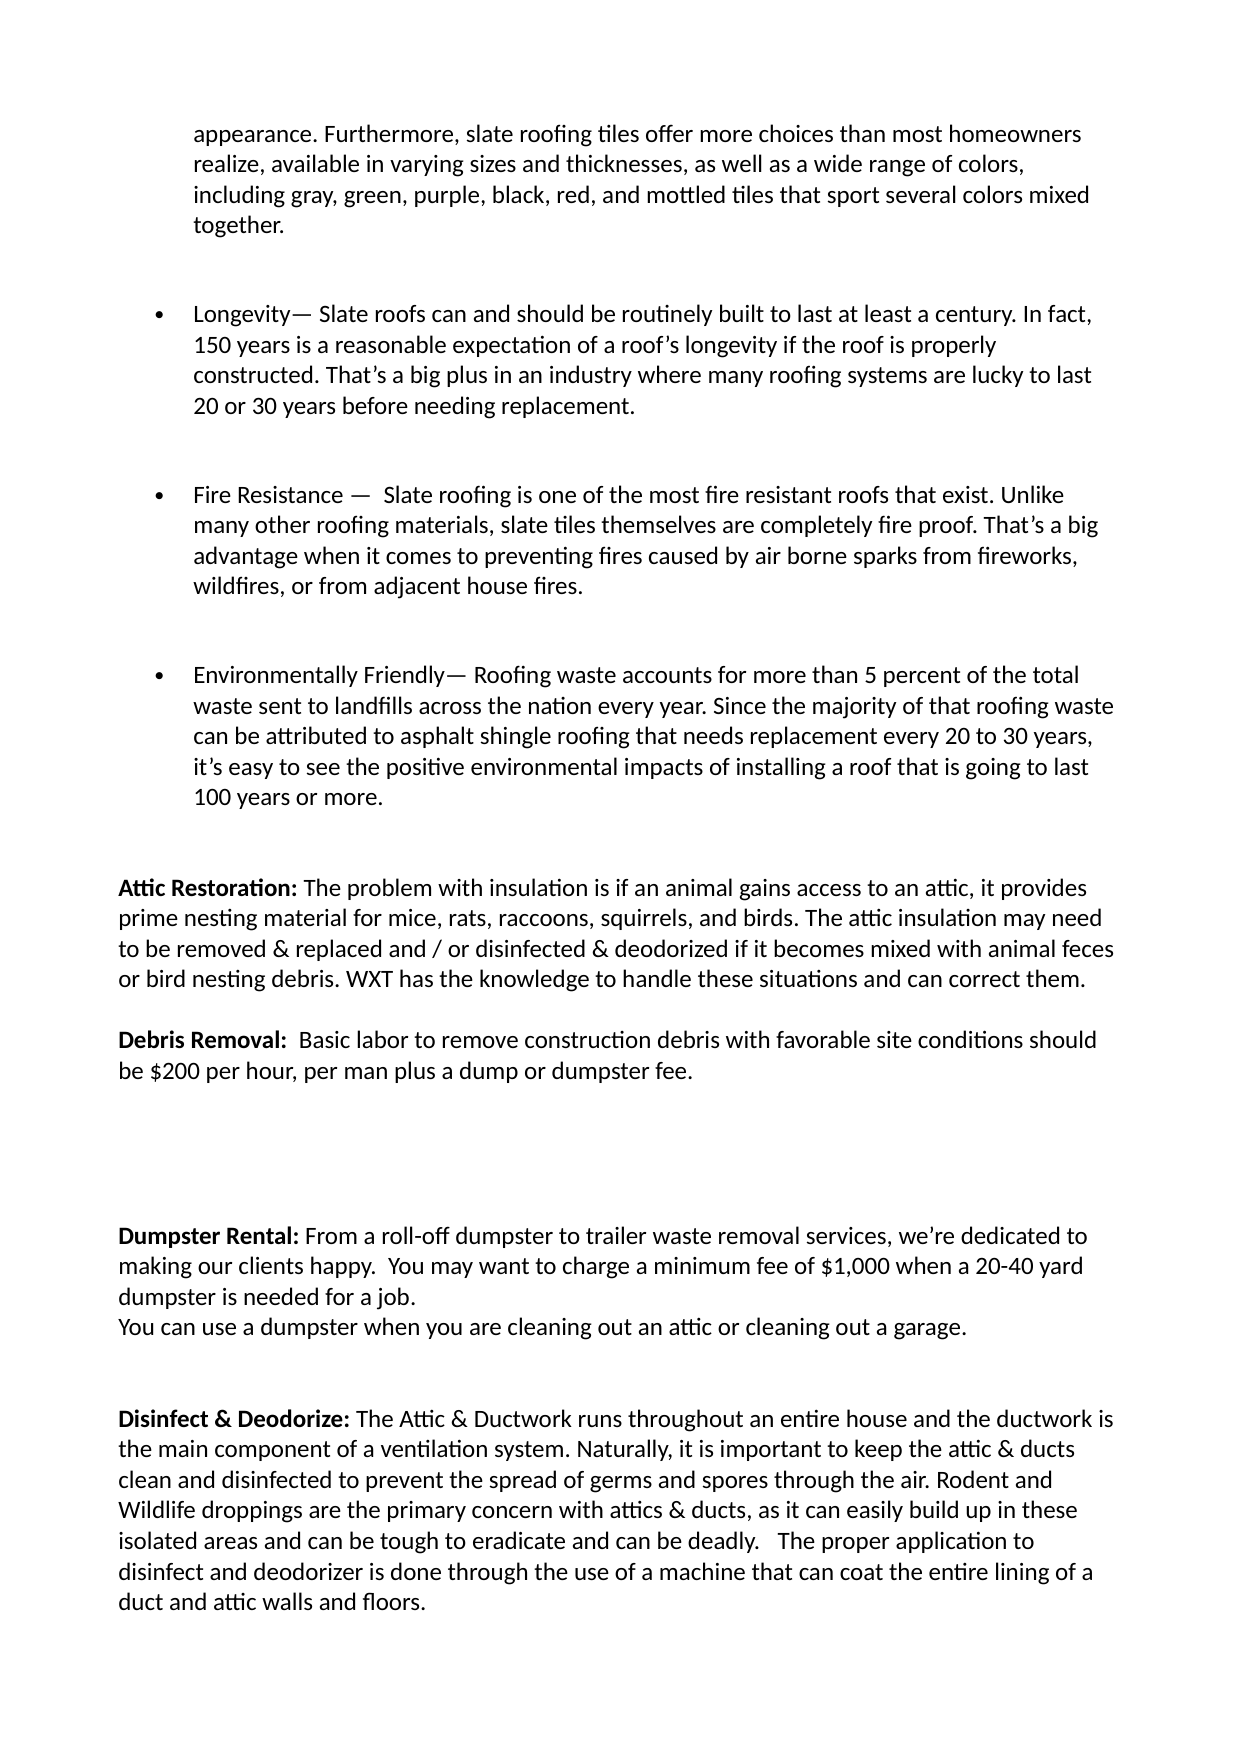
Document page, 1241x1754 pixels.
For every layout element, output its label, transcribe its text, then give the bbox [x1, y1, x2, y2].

table_header [243, 1116, 464, 1159]
list Environmentally Friendly— Roofing waste accounts for more than 5 percent of the total waste sent to landfills across the nation every year. Since the majority of that roofing waste can be attributed to asphalt shingle roofing that needs replacement every 20 to 30 years, it’s easy to see the positive environmental impacts of installing a roof that is going to last 100 years or more. [156, 659, 1117, 812]
list Longevity— Slate roofs can and should be routinely built to last at least a century. In fact, 150 years is a reasonable expectation of a roof’s longevity if the roof is properly constructed. That’s a big plus in an industry where many roofing systems are lucky to last 20 or 30 years before needing replacement. [156, 298, 1117, 421]
text You can use a dumpster when you are cleaning out an attic or cleaning out a garage. [118, 1311, 1117, 1342]
table_header [118, 1116, 243, 1159]
text Disinfect & Deodorize: The Attic & Ductwork runs throughout an entire house and the ductwork is the main component of a ventilation system. Naturally, it is important to keep the attic & ducts clean and disinfected to prevent the spread of germs and spores through the air. Rodent and Wildlife droppings are the primary concern with attics & ducts, as it can easily build up in these isolated areas and can be tough to eradicate and can be deadly. The proper application to disinfect and deodorizer is done through the use of a machine that can coat the entire lining of a duct and attic walls and floors. [118, 1403, 1117, 1617]
text Dumpster Rental: From a roll-off dumpster to trailer waste removal services, we’re dedicated to making our clients happy. You may want to charge a minimum fee of $1,000 when a 20-40 yard dumpster is needed for a job. [118, 1220, 1117, 1311]
text Debris Removal: Basic labor to remove construction debris with favorable site conditions should be $200 per hour, per man plus a dump or dumpster fee. [118, 1024, 1117, 1085]
table_header [464, 1116, 686, 1159]
text Attic Restoration: The problem with insulation is if an animal gains access to an attic, it provides prime nesting material for mice, rats, raccoons, squirrels, and birds. The attic insulation may need to be removed & replaced and / or disinfected & deodorized if it becomes mixed with animal feces or bird nesting debris. WXT has the knowledge to handle these situations and can correct them. [118, 872, 1117, 994]
list appearance. Furthermore, slate roofing tiles offer more choices than most homeowners realize, available in varying sizes and thicknesses, as well as a wide range of colors, including gray, green, purple, black, red, and mottled tiles that sport several colors mixed together. [156, 118, 1117, 240]
list Fire Resistance — Slate roofing is one of the most fire resistant roofs that exist. Unlike many other roofing materials, slate tiles themselves are completely fire proof. That’s a big advantage when it comes to preventing fires caused by air borne sparks from fireworks, wildfires, or from adjacent house fires. [156, 479, 1117, 601]
